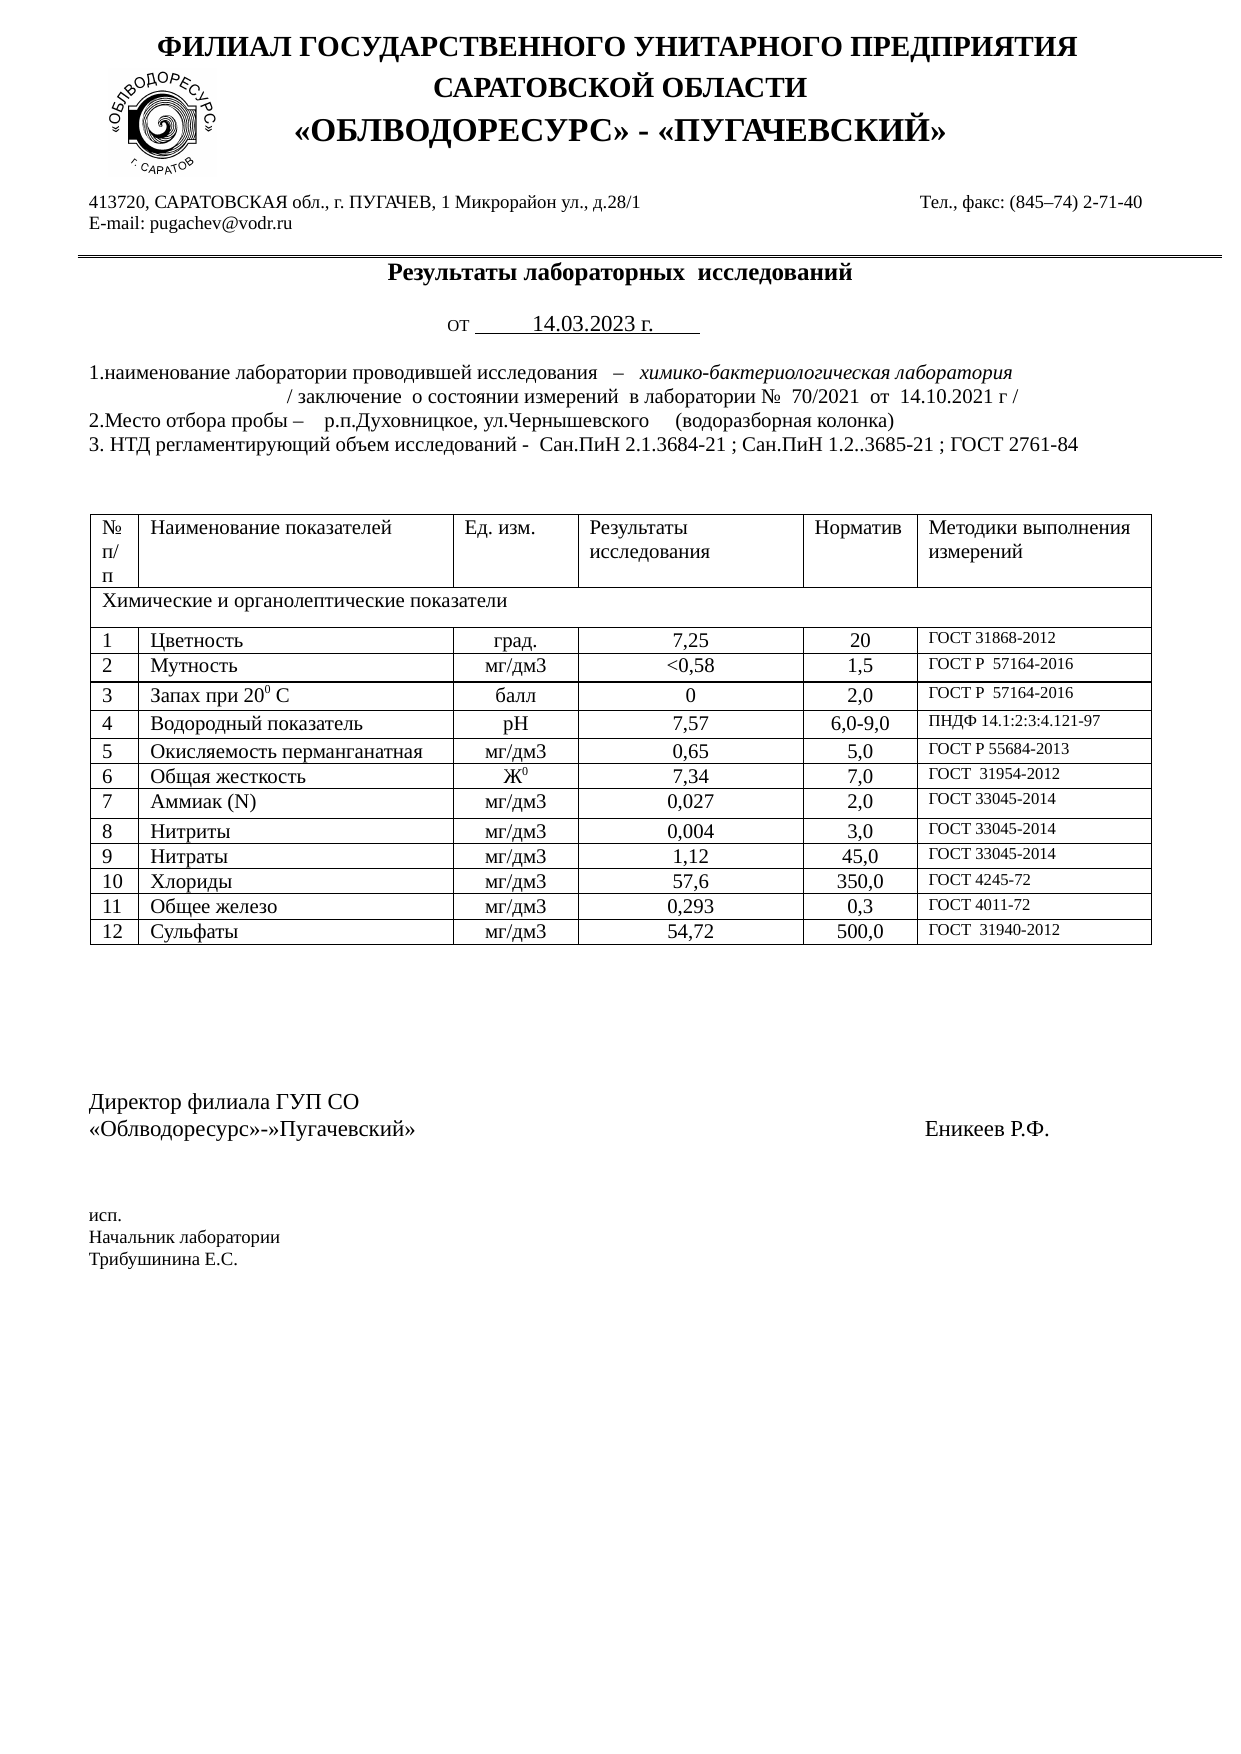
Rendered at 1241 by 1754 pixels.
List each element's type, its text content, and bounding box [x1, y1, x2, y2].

text «Облводоресурс»-»Пугачевский» Еникеев Р.Ф. [89, 1115, 1151, 1141]
table_cell ГОСТ 33045-2014 [918, 789, 1151, 818]
table_cell 5,0 [804, 739, 917, 763]
table_cell Нитриты [139, 819, 453, 843]
text «облводоРЕСУРС» - «ПУГАЧЕВСКИЙ» [218, 110, 1151, 148]
table_cell 45,0 [804, 844, 917, 868]
table_cell Цветность [139, 628, 453, 652]
table_cell ГОСТ Р 57164-2016 [918, 654, 1151, 681]
text ФИЛИАЛ ГОСУДАРСТВЕННОГО УНИТАРНОГО ПРЕДПРИЯТИЯ [89, 29, 1151, 63]
table_cell Окисляемость перманганатная [139, 739, 453, 763]
table_header [405, 148, 1222, 191]
picture [108, 68, 217, 177]
table_cell 0,3 [804, 894, 917, 918]
table_cell град. [454, 628, 578, 652]
table_cell 54,72 [579, 920, 803, 943]
table_header Ед. изм. [454, 515, 578, 587]
table_cell 7,57 [579, 711, 803, 738]
table_cell 10 [91, 869, 138, 893]
table_cell мг/дм3 [454, 894, 578, 918]
table_cell 6,0-9,0 [804, 711, 917, 738]
table_cell Нитраты [139, 844, 453, 868]
table_cell 413720, САРАТОВСКАЯ обл., г. ПУГАЧЕВ, 1 Микрорайон ул., д.28/1 E-mail: pugachev@vodr.ru [78, 191, 689, 255]
table_header Норматив [804, 515, 917, 587]
table_cell рН [454, 711, 578, 738]
table_cell мг/дм3 [454, 654, 578, 681]
text 2.Место отбора пробы – р.п.Духовницкое, ул.Чернышевского (водоразборная колонка) [89, 408, 1151, 432]
table_cell 7,25 [579, 628, 803, 652]
table_cell 2 [91, 654, 138, 681]
table_cell Тел., факс: (845–74) 2-71-40 [689, 191, 1222, 255]
text 1.наименование лаборатории проводившей исследования – химико-бактериологическая лаборатория [89, 360, 1151, 384]
table_cell 0,027 [579, 789, 803, 818]
table_cell мг/дм3 [454, 844, 578, 868]
table_cell Аммиак (N) [139, 789, 453, 818]
table_cell мг/дм3 [454, 869, 578, 893]
table_cell ГОСТ Р 57164-2016 [918, 683, 1151, 709]
table_cell Сульфаты [139, 920, 453, 943]
table_header [78, 148, 405, 191]
table_cell 2,0 [804, 789, 917, 818]
table_cell 4 [91, 711, 138, 738]
table_cell ГОСТ Р 55684-2013 [918, 739, 1151, 763]
table_cell 11 [91, 894, 138, 918]
table_cell мг/дм3 [454, 819, 578, 843]
table_cell мг/дм3 [454, 920, 578, 943]
table_cell 2,0 [804, 683, 917, 709]
table_cell мг/дм3 [454, 739, 578, 763]
table_cell Водородный показатель [139, 711, 453, 738]
table_cell 0,293 [579, 894, 803, 918]
table_cell мг/дм3 [454, 789, 578, 818]
text Начальник лаборатории [89, 1226, 1151, 1247]
table_cell ГОСТ 31868-2012 [918, 628, 1151, 652]
table_cell ГОСТ 31954-2012 [918, 764, 1151, 788]
table_cell Мутность [139, 654, 453, 681]
table_cell ГОСТ 31940-2012 [918, 920, 1151, 943]
table_cell 7,0 [804, 764, 917, 788]
text Директор филиала ГУП СО [89, 1088, 1151, 1115]
table_cell 7 [91, 789, 138, 818]
text [89, 110, 107, 148]
table_cell 5 [91, 739, 138, 763]
table_header Методики выполнения измерений [918, 515, 1151, 587]
text Трибушинина Е.С. [89, 1247, 1151, 1269]
table_cell 0 [579, 683, 803, 709]
table_header Наименование показателей [139, 515, 453, 587]
text [89, 70, 107, 103]
table_cell 57,6 [579, 869, 803, 893]
table_cell 12 [91, 920, 138, 943]
table_cell 350,0 [804, 869, 917, 893]
text 3. НТД регламентирующий объем исследований - Сан.ПиН 2.1.3684-21 ; Сан.ПиН 1.2..3685-21 ; ГОСТ 2761-84 [89, 432, 1151, 456]
table_cell 9 [91, 844, 138, 868]
table_header № п/п [91, 515, 138, 587]
table_cell Запах при 200 С [139, 683, 453, 709]
table_cell Общая жесткость [139, 764, 453, 788]
table_cell ПНДФ 14.1:2:3:4.121-97 [918, 711, 1151, 738]
table_cell ГОСТ 33045-2014 [918, 844, 1151, 868]
table_cell Ж0 [454, 764, 578, 788]
table_header Результаты исследования [579, 515, 803, 587]
text ОТ 14.03.2023 г. [89, 310, 1151, 336]
table_cell 3 [91, 683, 138, 709]
text / заключение о состоянии измерений в лаборатории № 70/2021 от 14.10.2021 г / [89, 384, 1151, 408]
table_cell 8 [91, 819, 138, 843]
table_cell ГОСТ 4245-72 [918, 869, 1151, 893]
table_cell 1 [91, 628, 138, 652]
table_cell 20 [804, 628, 917, 652]
table_cell Хлориды [139, 869, 453, 893]
table_cell 6 [91, 764, 138, 788]
table_cell 500,0 [804, 920, 917, 943]
table_cell Общее железо [139, 894, 453, 918]
text САРАТОВСКОЙ ОБЛАСТИ [218, 70, 1151, 103]
table_cell ГОСТ 4011-72 [918, 894, 1151, 918]
text исп. [89, 1204, 1151, 1226]
table_cell балл [454, 683, 578, 709]
table_cell 0,65 [579, 739, 803, 763]
table_cell Химические и органолептические показатели [91, 588, 1151, 627]
table_cell 7,34 [579, 764, 803, 788]
table_cell 1,12 [579, 844, 803, 868]
table_cell 1,5 [804, 654, 917, 681]
text Результаты лабораторных исследований [89, 258, 1151, 286]
table_cell 0,004 [579, 819, 803, 843]
table_cell <0,58 [579, 654, 803, 681]
table_cell 3,0 [804, 819, 917, 843]
table_cell ГОСТ 33045-2014 [918, 819, 1151, 843]
